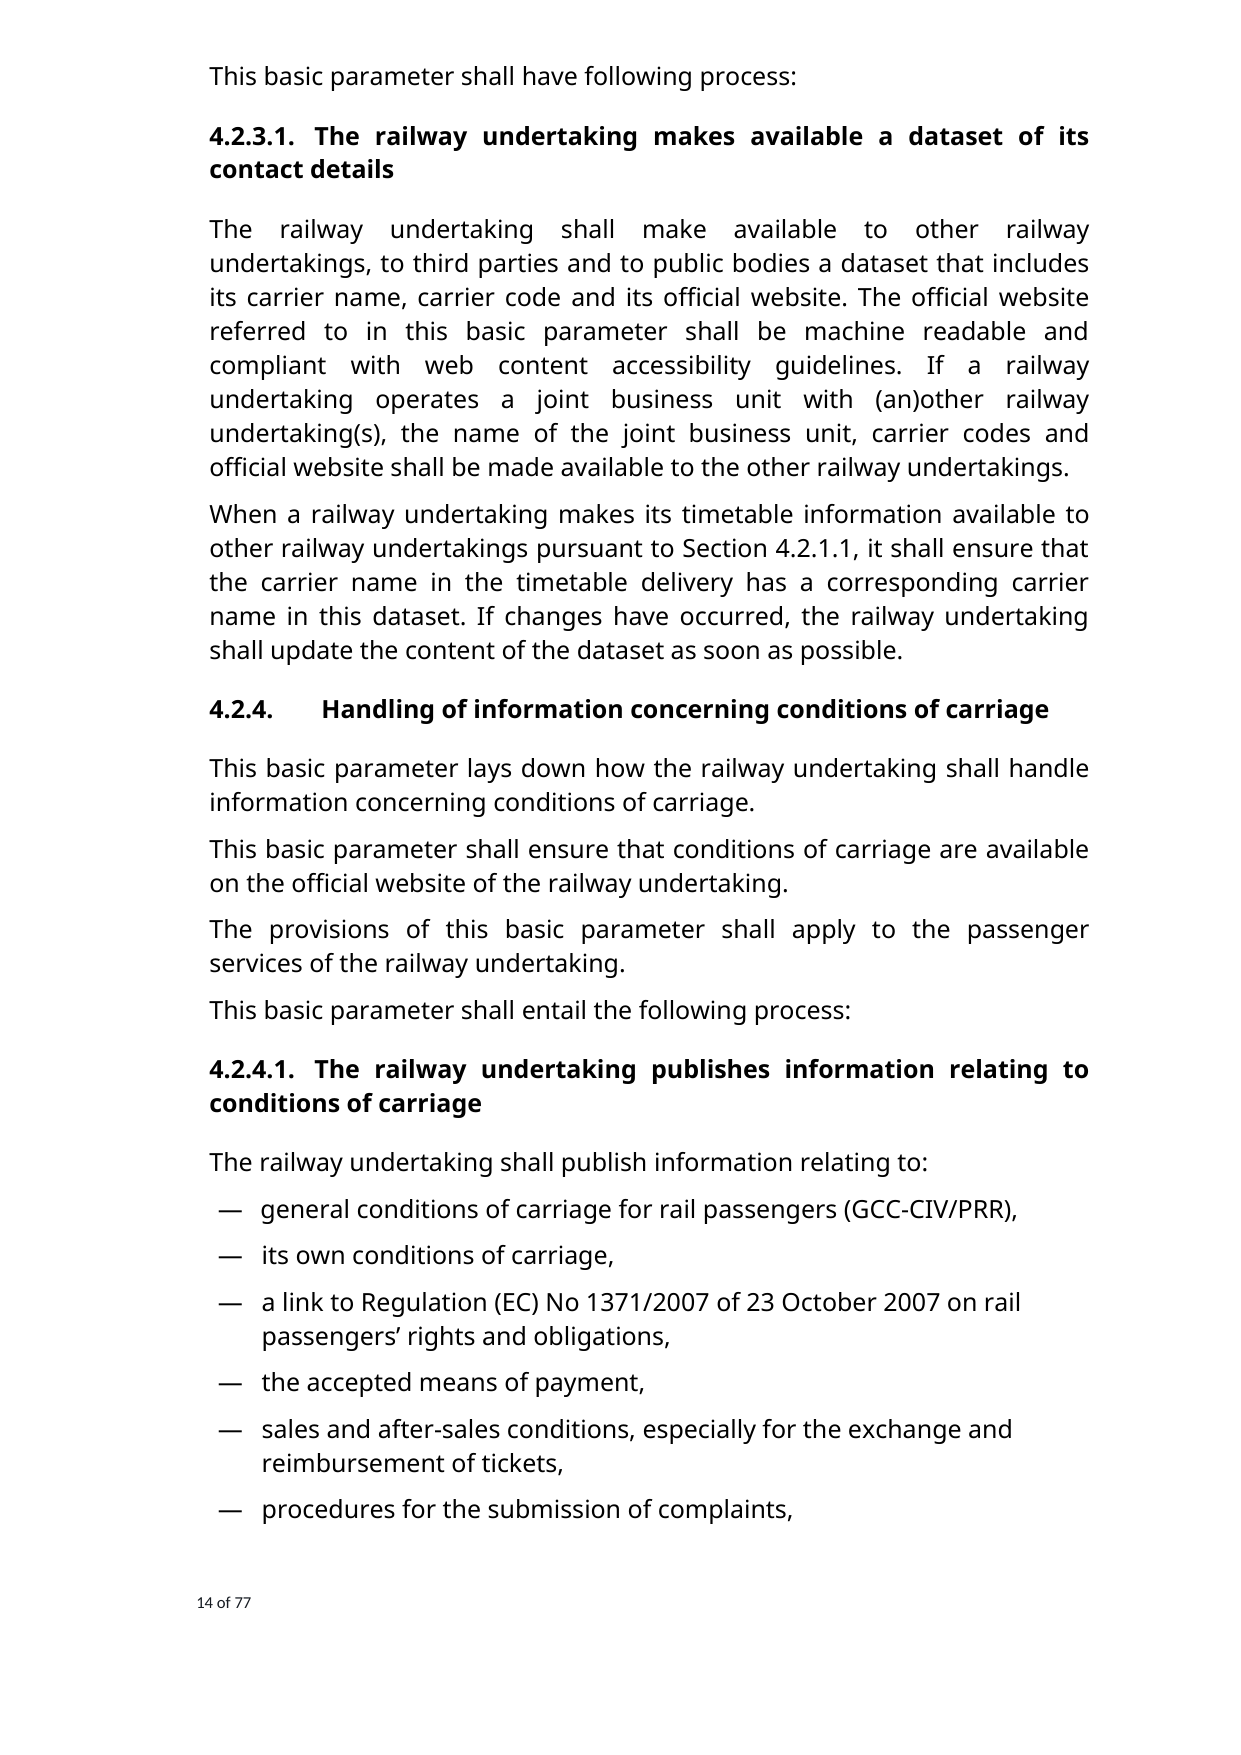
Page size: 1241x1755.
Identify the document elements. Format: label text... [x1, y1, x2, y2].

text This basic parameter shall have following process: [209, 59, 1090, 93]
text — the accepted means of payment, [218, 1365, 1090, 1399]
text — its own conditions of carriage, [218, 1238, 1090, 1272]
text The railway undertaking shall make available to other railway undertakings, to third parties and to public bodies a dataset that includes its carrier name, carrier code and its official website. The official website referred to in this basic parameter shall be machine readable and compliant with web content accessibility guidelines. If a railway undertaking operates a joint business unit with (an)other railway undertaking(s), the name of the joint business unit, carrier codes and official website shall be made available to the other railway undertakings. [209, 211, 1090, 484]
subtitle Handling of information concerning conditions of carriage [209, 692, 1090, 726]
text — procedures for the submission of complaints, [218, 1492, 1090, 1526]
text — a link to Regulation (EC) No 1371/2007 of 23 October 2007 on rail passengers’ rights and obligations, [218, 1284, 1090, 1352]
text The provisions of this basic parameter shall apply to the passenger services of the railway undertaking. [209, 912, 1090, 980]
text 4.2.3.1. The railway undertaking makes available a dataset of its contact details [209, 118, 1090, 186]
text — sales and after-sales conditions, especially for the exchange and reimbursement of tickets, [218, 1412, 1090, 1480]
text When a railway undertaking makes its timetable information available to other railway undertakings pursuant to Section 4.2.1.1, it shall ensure that the carrier name in the timetable delivery has a corresponding carrier name in this dataset. If changes have occurred, the railway undertaking shall update the content of the dataset as soon as possible. [209, 496, 1090, 667]
text The railway undertaking shall publish information relating to: [209, 1145, 1090, 1179]
text 4.2.4.1. The railway undertaking publishes information relating to conditions of carriage [209, 1052, 1090, 1120]
text This basic parameter shall ensure that conditions of carriage are available on the official website of the railway undertaking. [209, 831, 1090, 899]
text This basic parameter shall entail the following process: [209, 992, 1090, 1027]
text — general conditions of carriage for rail passengers (GCC-CIV/PRR), [218, 1191, 1090, 1225]
text This basic parameter lays down how the railway undertaking shall handle information concerning conditions of carriage. [209, 751, 1090, 819]
